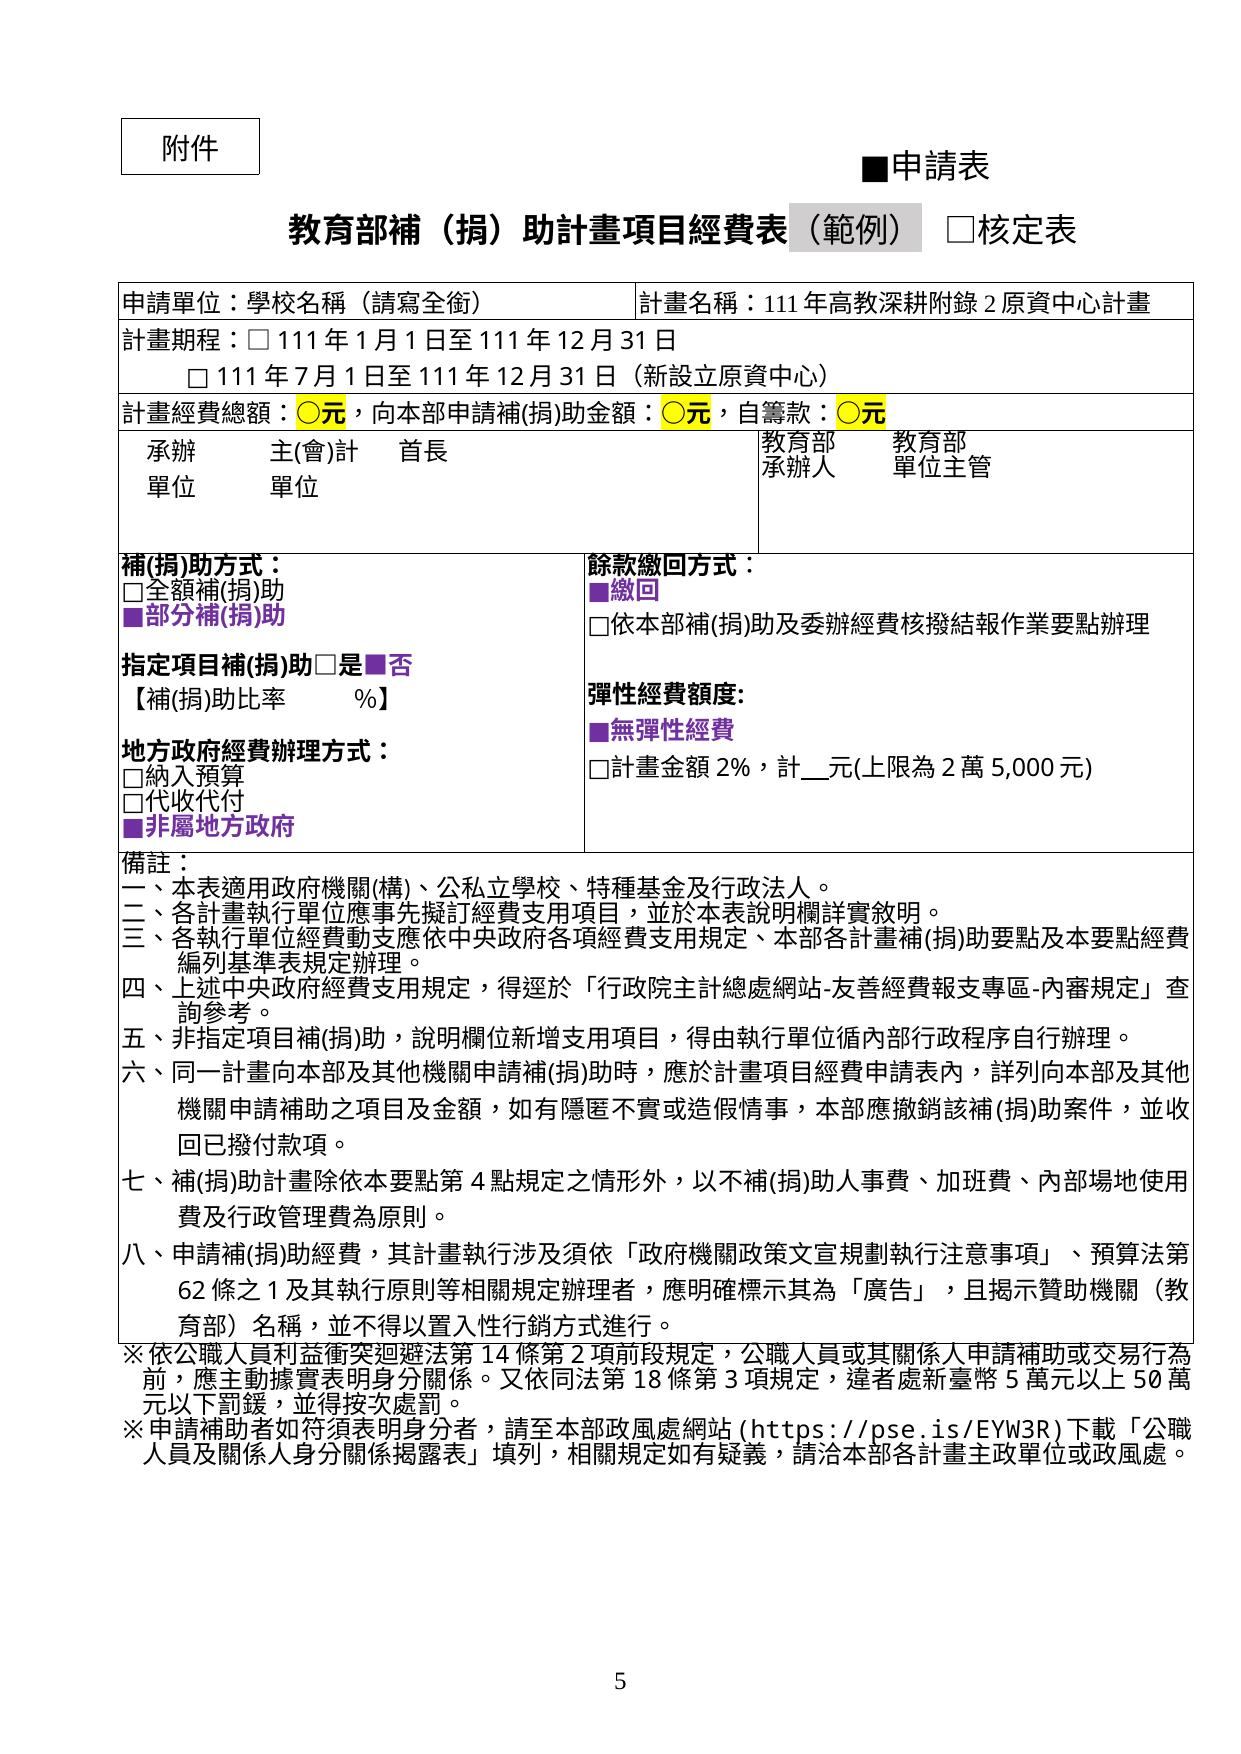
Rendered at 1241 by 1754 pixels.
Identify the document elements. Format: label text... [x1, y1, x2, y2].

table_cell [584, 249, 735, 282]
table_cell [264, 185, 286, 249]
table_cell 教育部補（捐）助計畫項目經費表（範例） □核定表 [286, 185, 1109, 249]
table_cell 申請單位：學校名稱（請寫全銜） [119, 283, 635, 319]
text ※申請補助者如符須表明身分者，請至本部政風處網站(https://pse.is/EYW3R)下載「公職人員及關係人身分關係揭露表」填列，相關規定如有疑義，請洽本部各計畫主政單位或政風處。 [118, 1419, 1193, 1469]
table_cell 計畫名稱：111年高教深耕附錄2原資中心計畫 [636, 283, 1193, 319]
table_cell [1109, 185, 1193, 249]
table_cell [264, 151, 286, 185]
table_cell 教育部 教育部 承辦人 單位主管 [759, 431, 1193, 553]
table_cell 備註： 本表適用政府機關(構)、公私立學校、特種基金及行政法人。 各計畫執行單位應事先擬訂經費支用項目，並於本表說明欄詳實敘明。 各執行單位經費動支應依中央政府各項經費支用規定、本部各計畫補(捐)助要點及本要點經費編列基準表規定辦理。 上述中央政府經費支用規定，得逕於「行政院主計總處網站-友善經費報支專區-內審規定」查詢參考。 非指定項目補(捐)助，說明欄位新增支用項目，得由執行單位循內部行政程序自行辦理。 同一計畫向本部及其他機關申請補(捐)助時，應於計畫項目經費申請表內，詳列向本部及其他機關申請補助之項目及金額，如有隱匿不實或造假情事，本部應撤銷該補(捐)助案件，並收回已撥付款項。 補(捐)助計畫除依本要點第4點規定之情形外，以不補(捐)助人事費、加班費、內部場地使用費及行政管理費為原則。 申請補(捐)助經費，其計畫執行涉及須依「政府機關政策文宣規劃執行注意事項」、預算法第62條之1及其執行原則等相關規定辦理者，應明確標示其為「廣告」，且揭示贊助機關（教育部）名稱，並不得以置入性行銷方式進行。 [119, 853, 1193, 1343]
table_header [260, 118, 264, 151]
table_cell [410, 151, 532, 185]
table_header [735, 118, 1109, 151]
table_cell 補(捐)助方式： □全額補(捐)助 ■部分補(捐)助 指定項目補(捐)助□是■否 【補(捐)助比率 ％】 地方政府經費辦理方式： □納入預算 □代收代付 ■非屬地方政府 [119, 554, 584, 852]
table_cell ■申請表 [735, 151, 1109, 185]
table_cell 承辦 主(會)計 首長 單位 單位 [119, 431, 758, 553]
table_header [264, 118, 286, 151]
table_cell [118, 185, 264, 249]
table_cell [410, 249, 532, 282]
table_header [286, 118, 410, 151]
table_cell [118, 249, 264, 282]
table_cell 計畫經費總額：○元，向本部申請補(捐)助金額：○元，自籌款：○元 [119, 394, 1193, 430]
text ※依公職人員利益衝突迴避法第14條第2項前段規定，公職人員或其關係人申請補助或交易行為前，應主動據實表明身分關係。又依同法第18條第3項規定，違者處新臺幣5萬元以上50萬元以下罰鍰，並得按次處罰。 [118, 1344, 1193, 1419]
table_cell [1109, 151, 1193, 185]
table_cell [735, 249, 1109, 282]
table_cell [286, 151, 410, 185]
table_cell 餘款繳回方式： ■繳回 □依本部補(捐)助及委辦經費核撥結報作業要點辦理 彈性經費額度: ■無彈性經費 □計畫金額2%，計 元(上限為2萬5,000元) [585, 554, 1193, 852]
table_cell 計畫期程：□ 111年1月1日至111年12月31日 □ 111年7月1日至111年12月31日（新設立原資中心） [119, 320, 1193, 393]
table_cell [533, 151, 584, 185]
table_header [533, 118, 584, 151]
table_cell [264, 249, 286, 282]
table_cell [118, 151, 264, 185]
table_cell [533, 249, 584, 282]
table_cell [286, 249, 410, 282]
table_cell [1109, 249, 1193, 282]
table_header [1109, 118, 1193, 151]
table_cell [584, 151, 735, 185]
table_header [584, 118, 735, 151]
table_header [410, 118, 532, 151]
